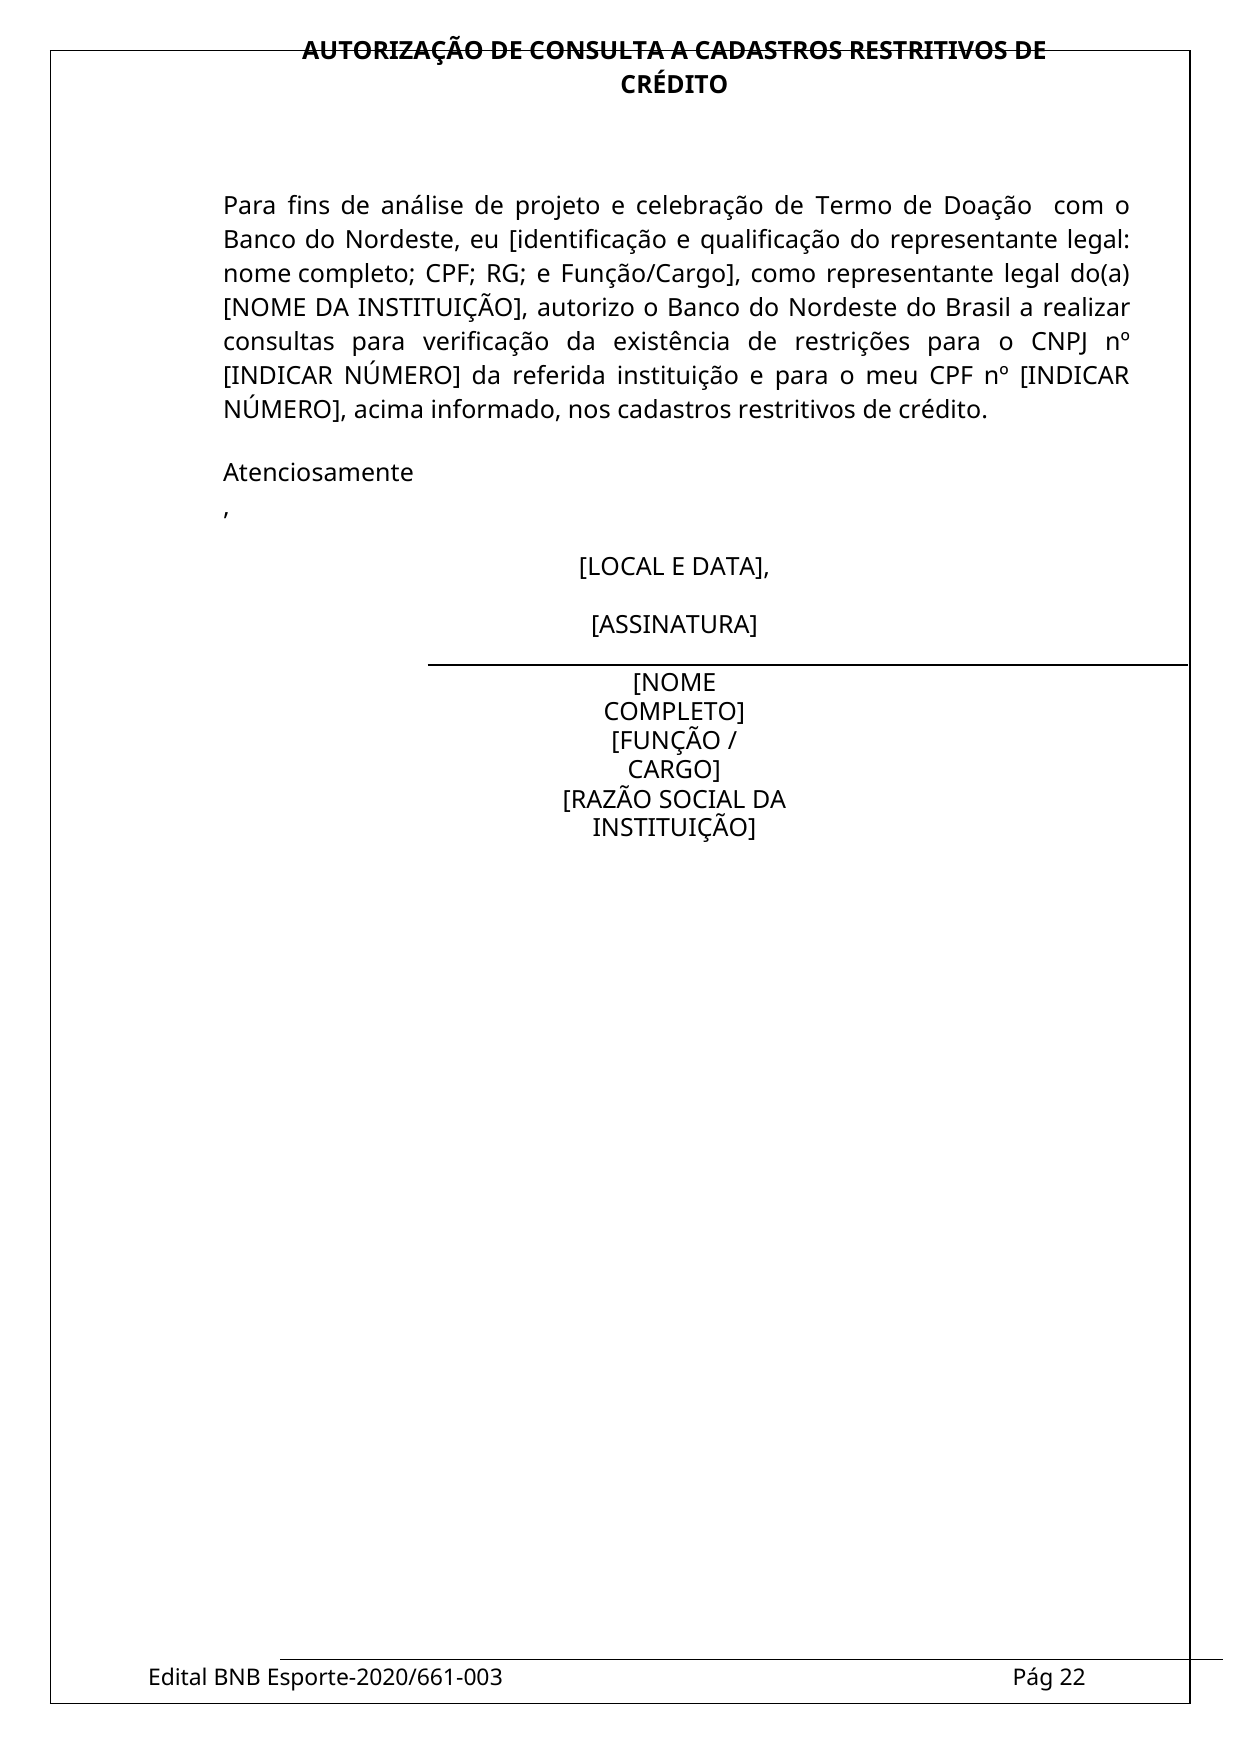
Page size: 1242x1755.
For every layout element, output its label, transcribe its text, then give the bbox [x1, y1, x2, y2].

text AUTORIZAÇÃO DE CONSULTA A CADASTROS RESTRITIVOS DE CRÉDITO [266, 32, 1082, 50]
text Para fins de análise de projeto e celebração de Termo de Doação com o Banco do Nordeste, eu [identificação e qualificação do representante legal: nome completo; CPF; RG; e Função/Cargo], como representante legal do(a) [NOME DA INSTITUIÇÃO], autorizo o Banco do Nordeste do Brasil a realizar consultas para verificação da existência de restrições para o CNPJ nº [INDICAR NÚMERO] da referida instituição e para o meu CPF nº [INDICAR NÚMERO], acima informado, nos cadastros restritivos de crédito. [223, 187, 1130, 426]
text [LOCAL E DATA], [ASSINATURA] [577, 529, 772, 645]
text Atenciosamente, [223, 455, 419, 523]
text [NOME COMPLETO] [FUNÇÃO / CARGO] [562, 668, 786, 784]
text [RAZÃO SOCIAL DA INSTITUIÇÃO] [486, 784, 862, 840]
text Edital BNB Esporte-2020/661-003 Pág 22 [148, 1660, 1137, 1692]
text AUTORIZAÇÃO DE CONSULTA A CADASTROS RESTRITIVOS DE CRÉDITO [266, 51, 1082, 100]
